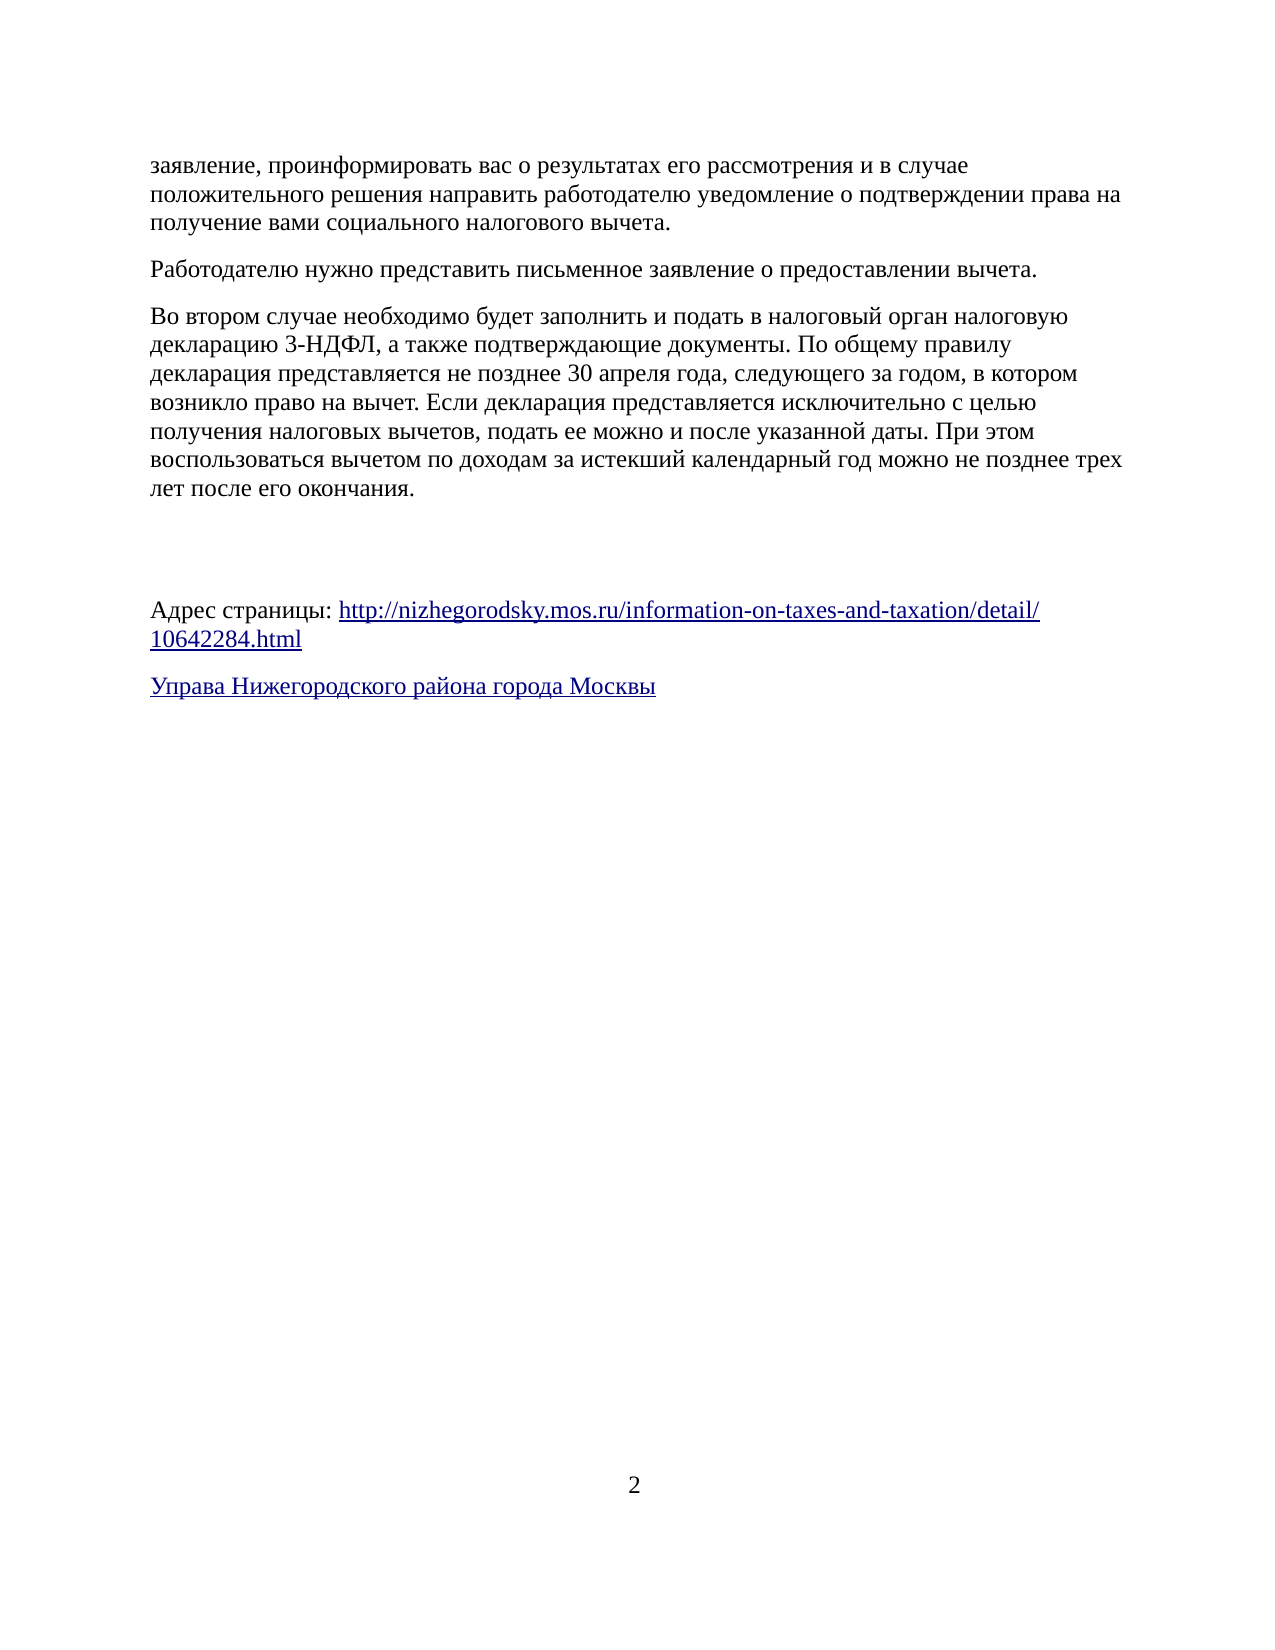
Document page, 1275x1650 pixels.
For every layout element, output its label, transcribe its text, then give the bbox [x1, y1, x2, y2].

text Работодателю нужно представить письменное заявление о предоставлении вычета. [150, 254, 1125, 283]
text Управа Нижегородского района города Москвы [150, 671, 1125, 699]
text заявление, проинформировать вас о результатах его рассмотрения и в случае положительного решения направить работодателю уведомление о подтверждении права на получение вами социального налогового вычета. [150, 150, 1125, 236]
text Во втором случае необходимо будет заполнить и подать в налоговый орган налоговую декларацию 3-НДФЛ, а также подтверждающие документы. По общему правилу декларация представляется не позднее 30 апреля года, следующего за годом, в котором возникло право на вычет. Если декларация представляется исключительно с целью получения налоговых вычетов, подать ее можно и после указанной даты. При этом воспользоваться вычетом по доходам за истекший календарный год можно не позднее трех лет после его окончания. [150, 301, 1125, 502]
text Адрес страницы: http://nizhegorodsky.mos.ru/information-on-taxes-and-taxation/detail/10642284.html [150, 595, 1125, 653]
